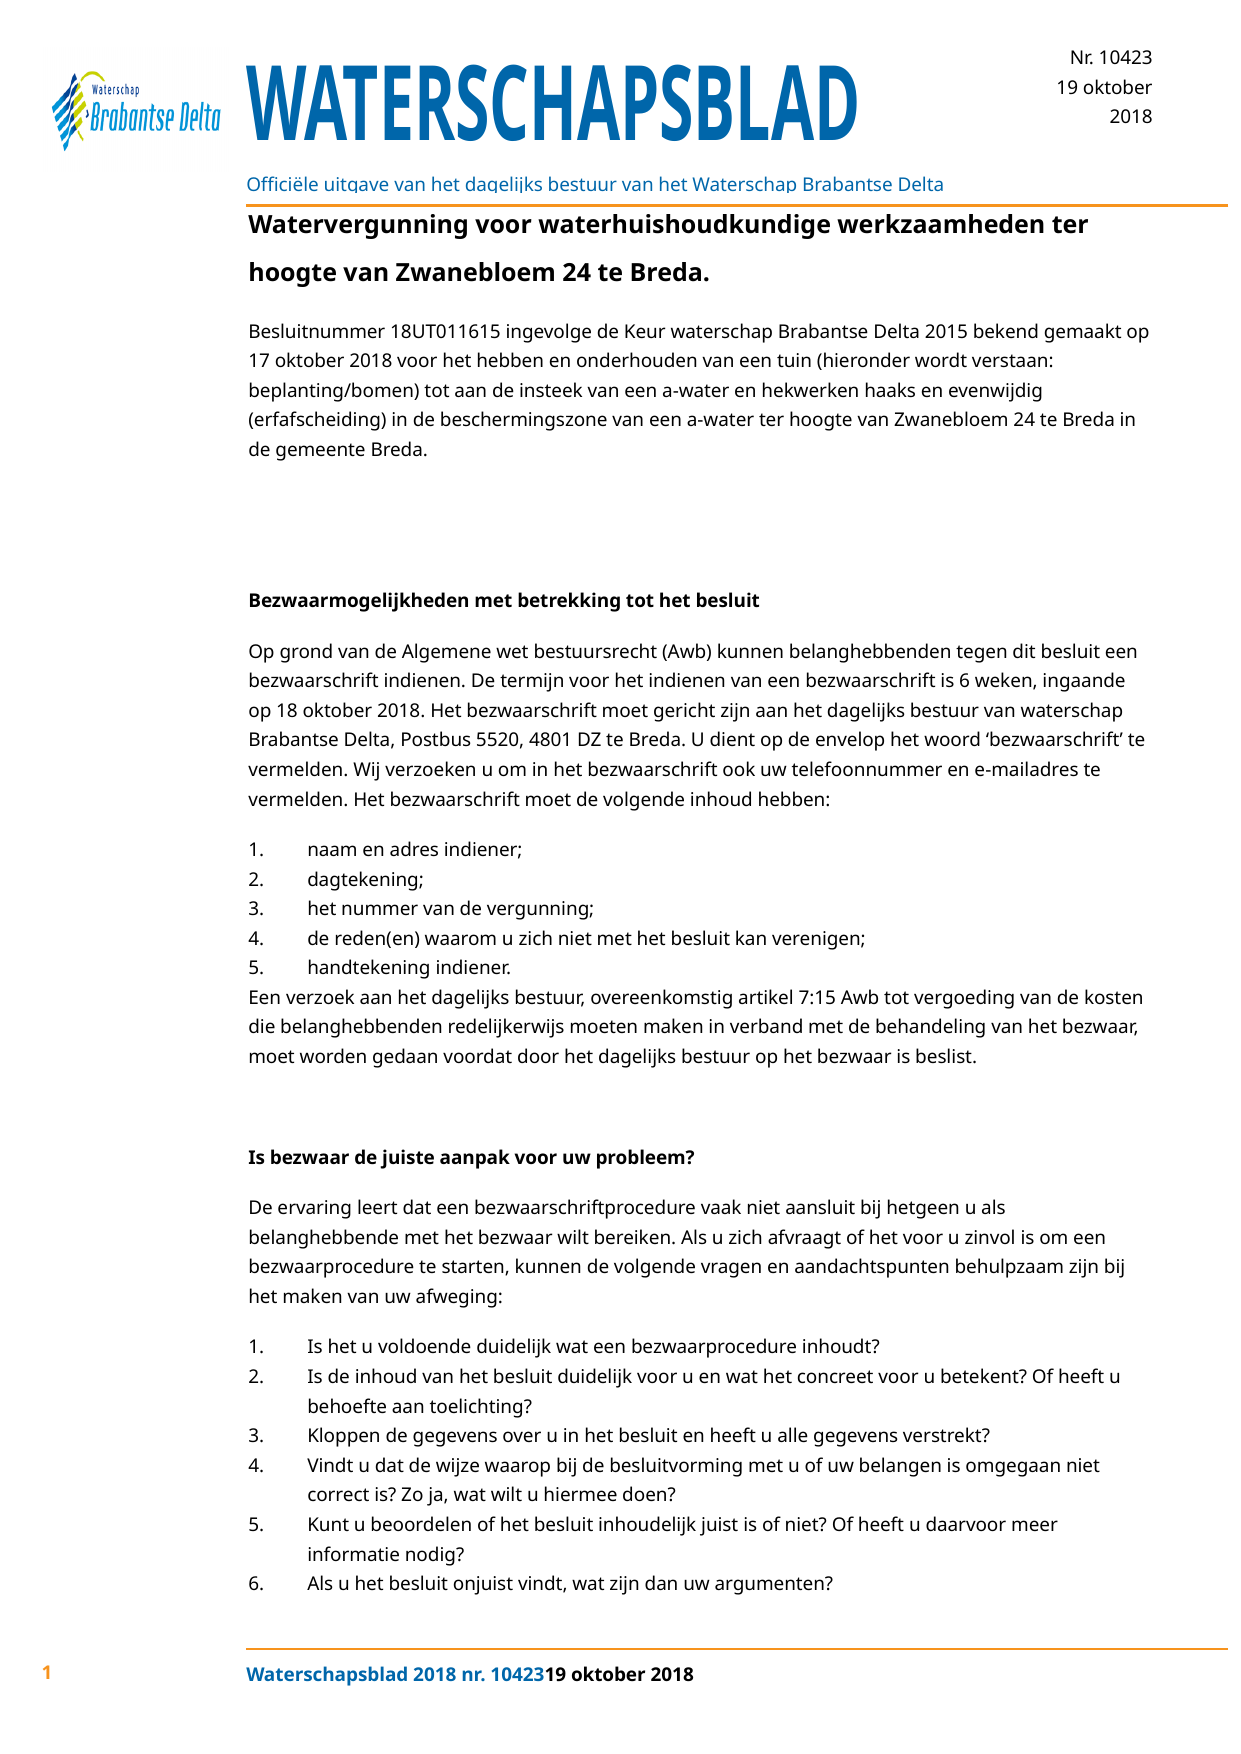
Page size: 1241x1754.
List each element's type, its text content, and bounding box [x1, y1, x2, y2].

text Op grond van de Algemene wet bestuursrecht (Awb) kunnen belanghebbenden tegen dit besluit een bezwaarschrift indienen. De termijn voor het indienen van een bezwaarschrift is 6 weken, ingaande op 18 oktober 2018. Het bezwaarschrift moet gericht zijn aan het dagelijks bestuur van waterschap Brabantse Delta, Postbus 5520, 4801 DZ te Breda. U dient op de envelop het woord ‘bezwaarschrift’ te vermelden. Wij verzoeken u om in het bezwaarschrift ook uw telefoonnummer en e‑mailadres te vermelden. Het bezwaarschrift moet de volgende inhoud hebben: [248, 638, 1152, 812]
list Is de inhoud van het besluit duidelijk voor u en wat het concreet voor u betekent? Of heeft u behoefte aan toelichting? [248, 1363, 1152, 1419]
text Is bezwaar de juiste aanpak voor uw probleem? [248, 1144, 1152, 1170]
list Is het u voldoende duidelijk wat een bezwaarprocedure inhoudt? [248, 1334, 1152, 1359]
list handtekening indiener. [248, 954, 1152, 980]
list het nummer van de vergunning; [248, 895, 1152, 921]
picture [41, 47, 231, 172]
text Watervergunning voor waterhuishoudkundige werkzaamheden ter hoogte van Zwanebloem 24 te Breda. [248, 207, 1152, 288]
text Besluitnummer 18UT011615 ingevolge de Keur waterschap Brabantse Delta 2015 bekend gemaakt op 17 oktober 2018 voor het hebben en onderhouden van een tuin (hieronder wordt verstaan: beplanting/bomen) tot aan de insteek van een a-water en hekwerken haaks en evenwijdig (erfafscheiding) in de beschermingszone van een a-water ter hoogte van Zwanebloem 24 te Breda in de gemeente Breda. [248, 318, 1152, 462]
list dagtekening; [248, 866, 1152, 892]
list de reden(en) waarom u zich niet met het besluit kan verenigen; [248, 925, 1152, 951]
list naam en adres indiener; [248, 836, 1152, 862]
list Kloppen de gegevens over u in het besluit en heeft u alle gegevens verstrekt? [248, 1422, 1152, 1448]
list Vindt u dat de wijze waarop bij de besluitvorming met u of uw belangen is omgegaan niet correct is? Zo ja, wat wilt u hiermee doen? [248, 1452, 1152, 1507]
list Als u het besluit onjuist vindt, wat zijn dan uw argumenten? [248, 1570, 1152, 1596]
list Kunt u beoordelen of het besluit inhoudelijk juist is of niet? Of heeft u daarvoor meer informatie nodig? [248, 1511, 1152, 1567]
text De ervaring leert dat een bezwaarschriftprocedure vaak niet aansluit bij hetgeen u als belanghebbende met het bezwaar wilt bereiken. Als u zich afvraagt of het voor u zinvol is om een bezwaarprocedure te starten, kunnen de volgende vragen en aandachtspunten behulpzaam zijn bij het maken van uw afweging: [248, 1194, 1152, 1309]
text Bezwaarmogelijkheden met betrekking tot het besluit [248, 587, 1152, 613]
text Een verzoek aan het dagelijks bestuur, overeenkomstig artikel 7:15 Awb tot vergoeding van de kosten die belanghebbenden redelijkerwijs moeten maken in verband met de behandeling van het bezwaar, moet worden gedaan voordat door het dagelijks bestuur op het bezwaar is beslist. [248, 984, 1152, 1069]
